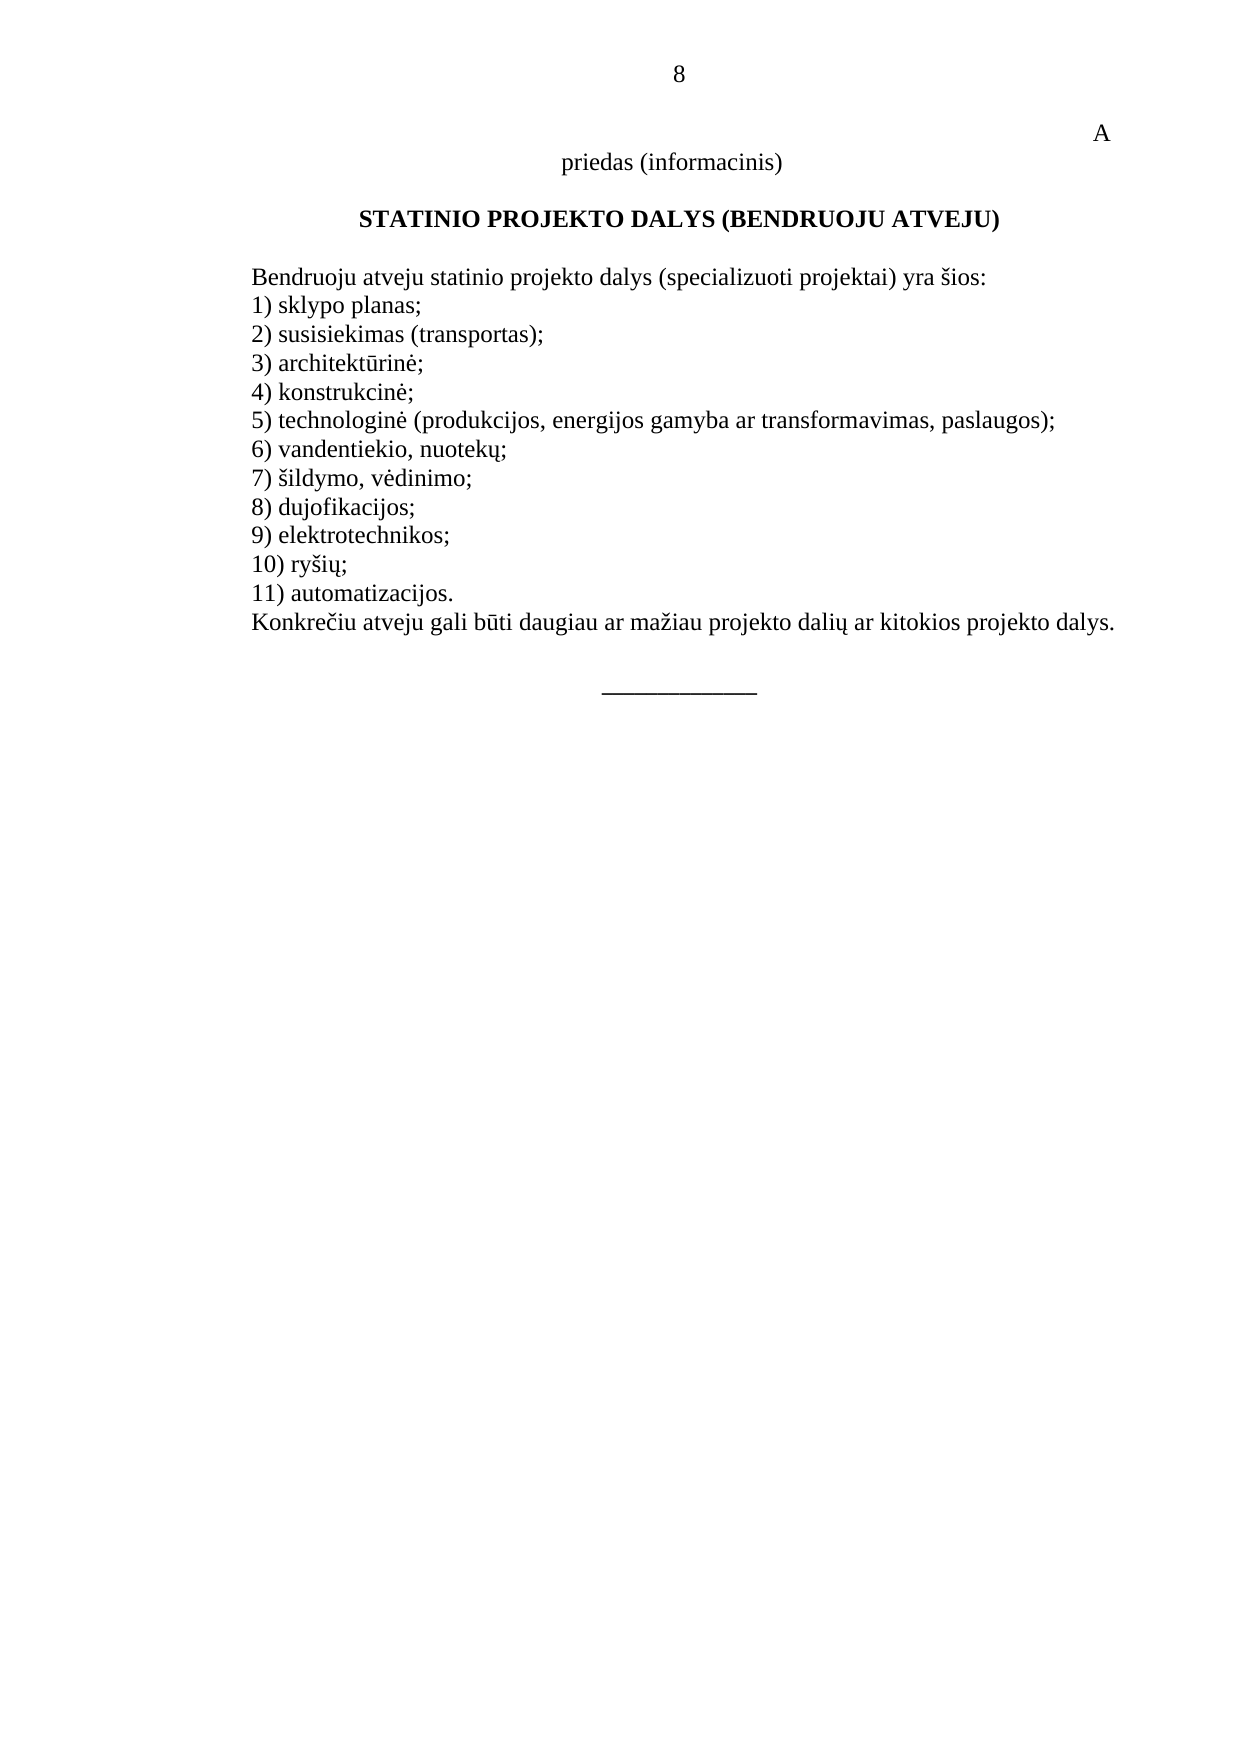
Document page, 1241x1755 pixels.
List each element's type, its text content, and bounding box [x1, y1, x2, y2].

text 5) technologinė (produkcijos, energijos gamyba ar transformavimas, paslaugos); [177, 406, 1181, 434]
text 3) architektūrinė; [177, 348, 1181, 377]
text 4) konstrukcinė; [177, 377, 1181, 406]
text Konkrečiu atveju gali būti daugiau ar mažiau projekto dalių ar kitokios projekto dalys. [177, 607, 1181, 636]
text Bendruoju atveju statinio projekto dalys (specializuoti projektai) yra šios: [177, 262, 1181, 291]
text 11) automatizacijos. [177, 578, 1181, 607]
text 8) dujofikacijos; [177, 492, 1181, 521]
text ______________ [177, 664, 1181, 698]
text 9) elektrotechnikos; [177, 521, 1181, 549]
text 7) šildymo, vėdinimo; [177, 463, 1181, 492]
text A priedas (informacinis) [561, 118, 1181, 176]
text STATINIO PROJEKTO DALYS (BENDRUOJU ATVEJU) [177, 204, 1181, 233]
text 10) ryšių; [177, 549, 1181, 578]
text 6) vandentiekio, nuotekų; [177, 434, 1181, 463]
text 2) susisiekimas (transportas); [177, 319, 1181, 348]
text 1) sklypo planas; [177, 291, 1181, 319]
